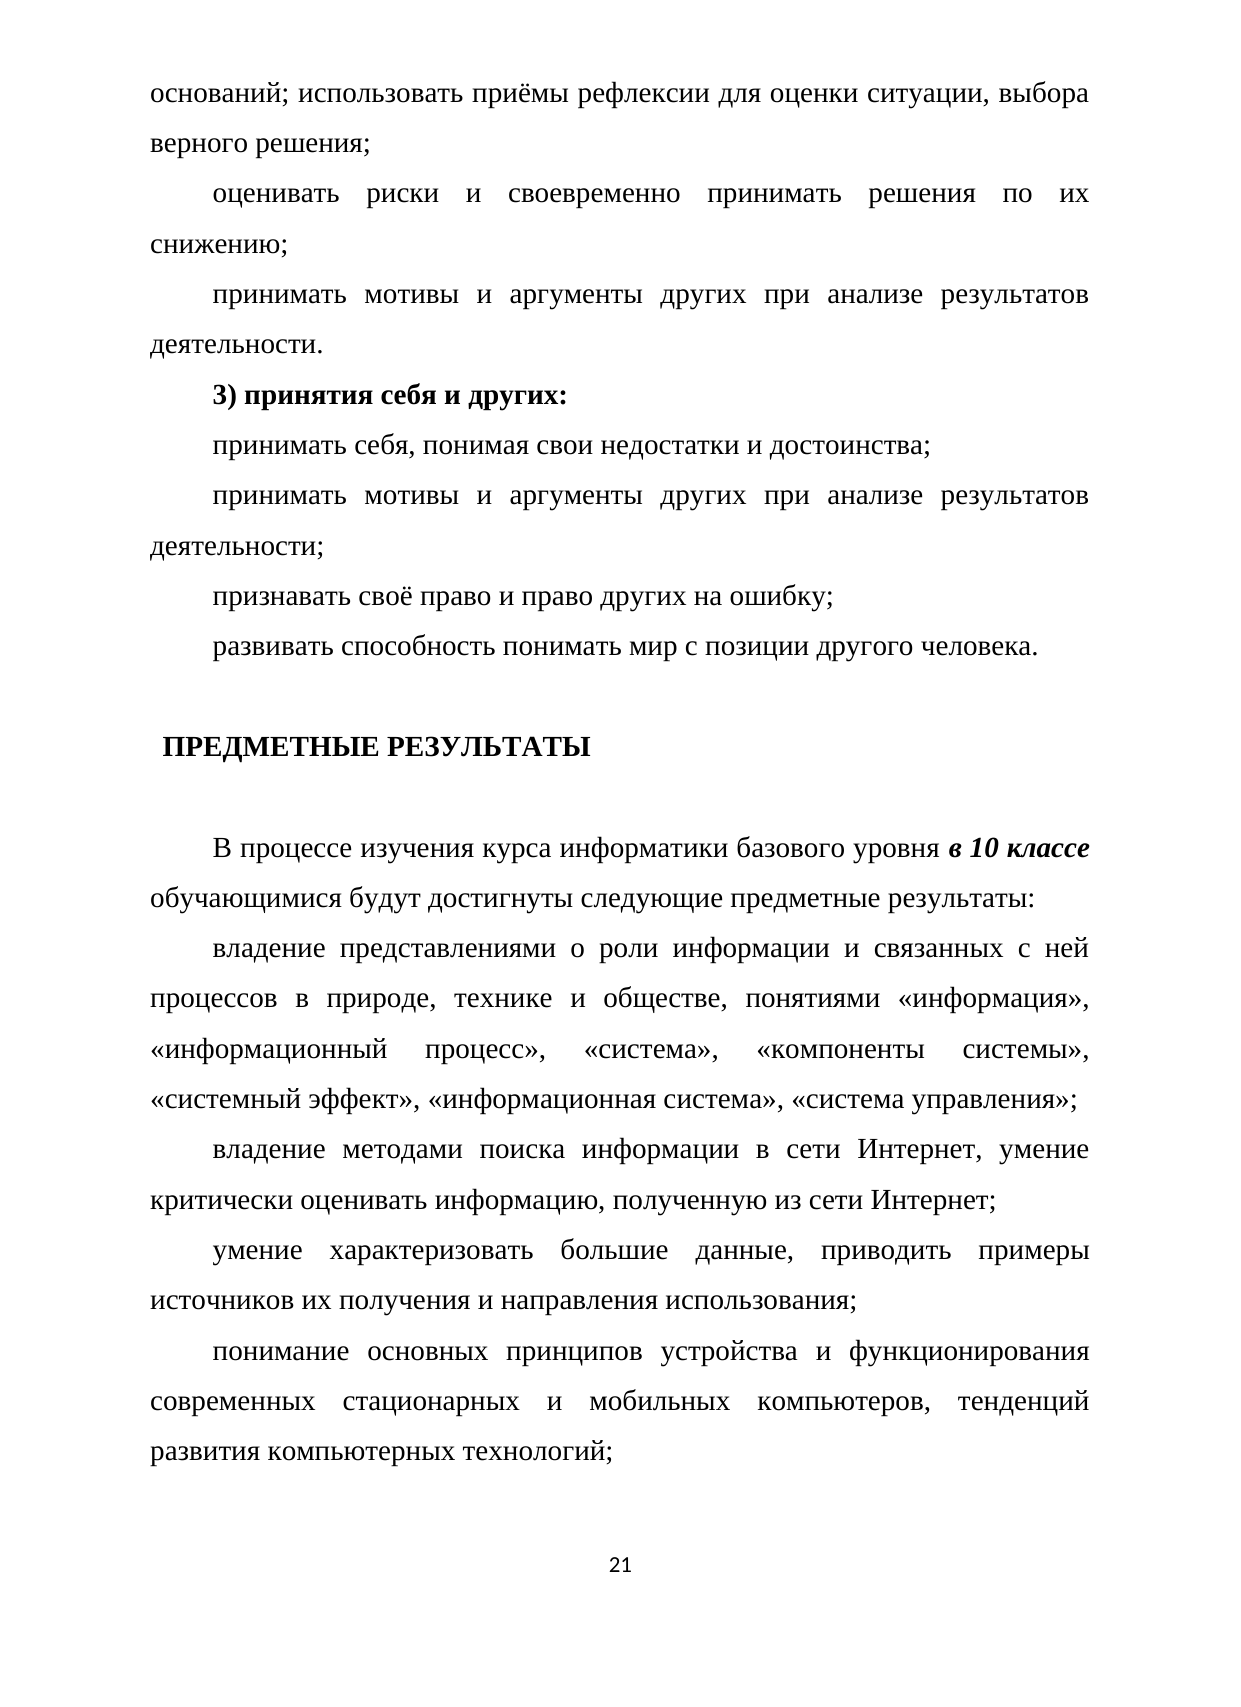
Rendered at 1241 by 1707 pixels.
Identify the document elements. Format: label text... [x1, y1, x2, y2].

text оснований; использовать приёмы рефлексии для оценки ситуации, выбора верного решения; [150, 75, 1090, 159]
text признавать своё право и право других на ошибку; [150, 578, 1090, 612]
text владение представлениями о роли информации и связанных с ней процессов в природе, технике и обществе, понятиями «информация», «информационный процесс», «система», «компоненты системы», «системный эффект», «информационная система», «система управления»; [150, 930, 1090, 1115]
text принимать мотивы и аргументы других при анализе результатов деятельности; [150, 477, 1090, 561]
text 3) принятия себя и других: [150, 377, 1090, 410]
text принимать мотивы и аргументы других при анализе результатов деятельности. [150, 276, 1090, 360]
text ПРЕДМЕТНЫЕ РЕЗУЛЬТАТЫ [162, 729, 1090, 763]
text умение характеризовать большие данные, приводить примеры источников их получения и направления использования; [150, 1232, 1090, 1316]
text оценивать риски и своевременно принимать решения по их снижению; [150, 176, 1090, 259]
text развивать способность понимать мир с позиции другого человека. [150, 628, 1090, 662]
text В процессе изучения курса информатики базового уровня в 10 классе обучающимися будут достигнуты следующие предметные результаты: [150, 830, 1090, 913]
text понимание основных принципов устройства и функционирования современных стационарных и мобильных компьютеров, тенденций развития компьютерных технологий; [150, 1333, 1090, 1467]
text принимать себя, понимая свои недостатки и достоинства; [150, 427, 1090, 461]
text владение методами поиска информации в сети Интернет, умение критически оценивать информацию, полученную из сети Интернет; [150, 1132, 1090, 1215]
